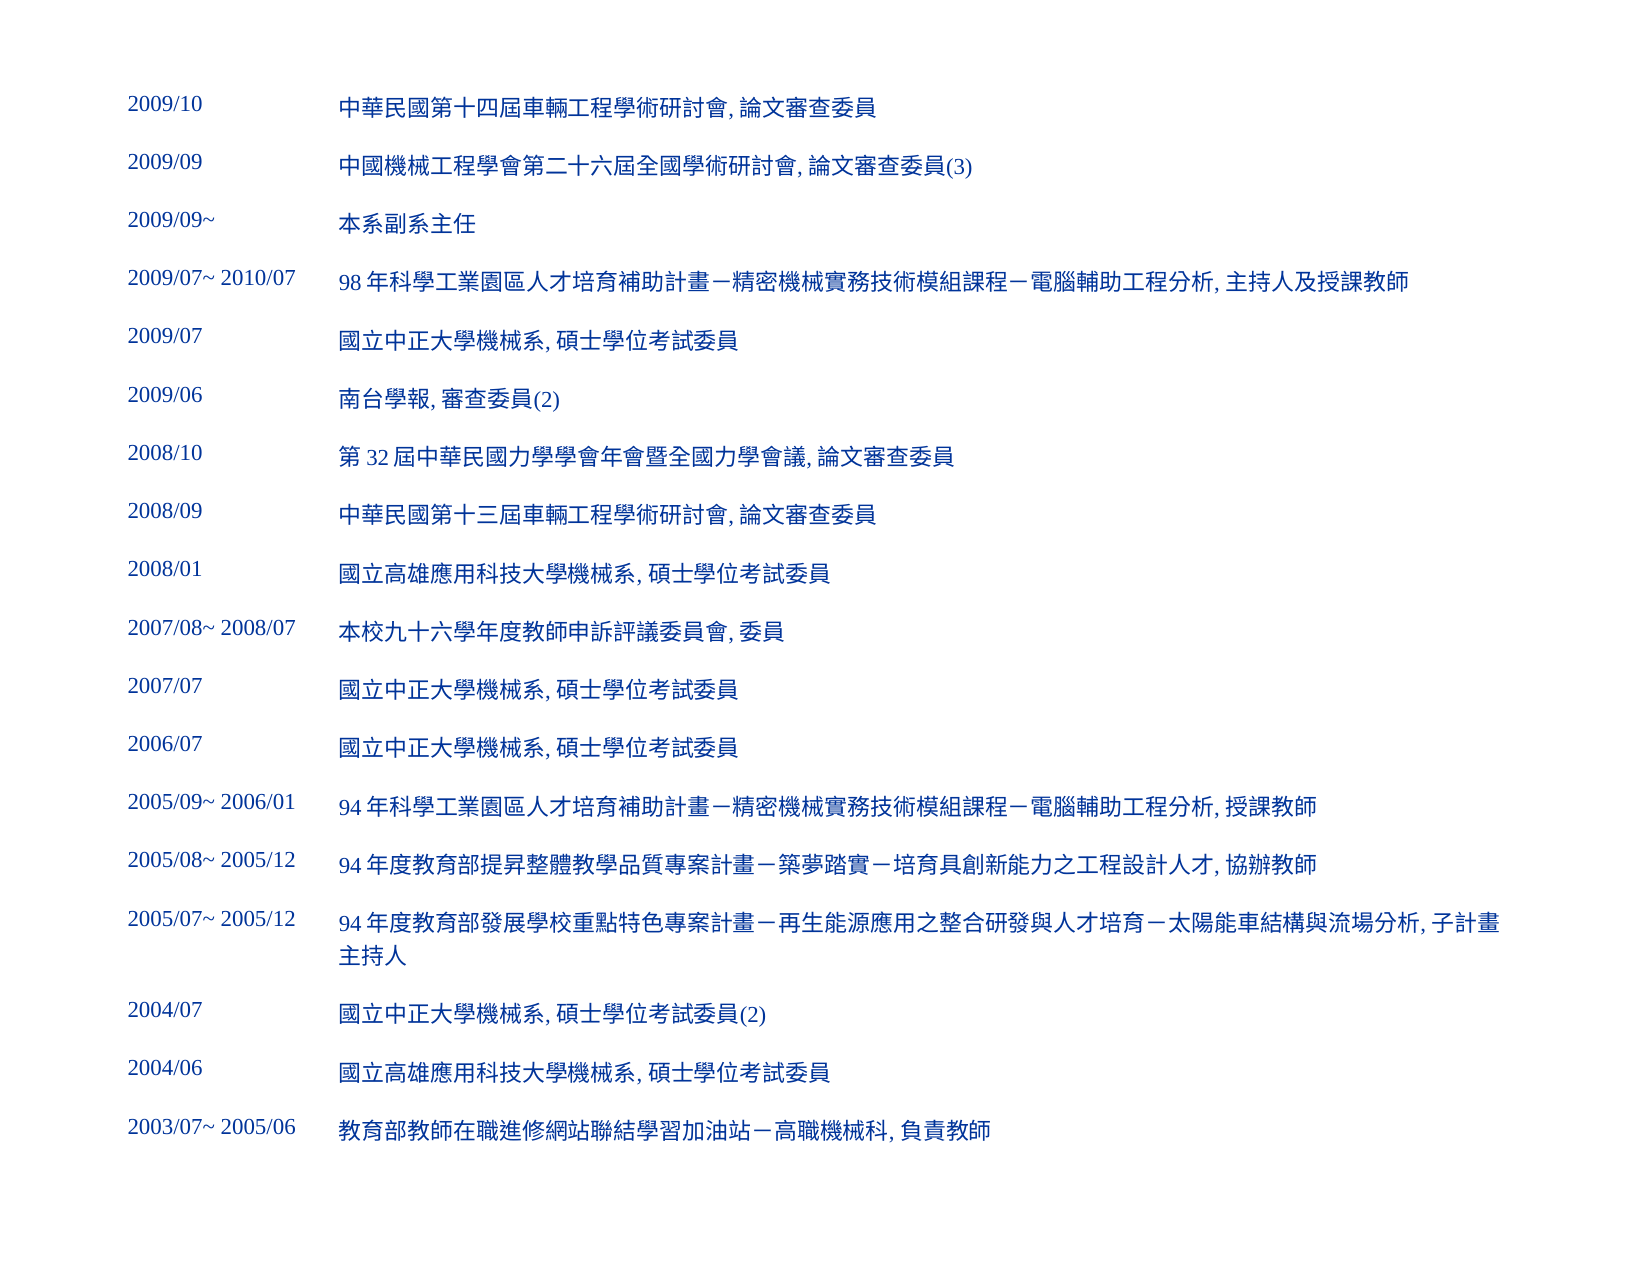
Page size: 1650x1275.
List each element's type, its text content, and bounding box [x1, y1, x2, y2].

table_cell 本校九十六學年度教師申訴評議委員會, 委員 [336, 601, 1525, 659]
table_cell 2004/07 [125, 984, 336, 1042]
table_cell 2003/07~ 2005/06 [125, 1100, 336, 1158]
table_cell 中華民國第十三屆車輛工程學術研討會, 論文審查委員 [336, 485, 1525, 543]
table_cell 2008/01 [125, 543, 336, 601]
table_cell 2007/07 [125, 659, 336, 718]
table_cell 2009/09~ [125, 194, 336, 252]
table_cell 94年度教育部發展學校重點特色專案計畫－再生能源應用之整合研發與人才培育－太陽能車結構與流場分析, 子計畫主持人 [336, 892, 1525, 984]
table_cell 國立高雄應用科技大學機械系, 碩士學位考試委員 [336, 543, 1525, 601]
table_cell 2009/06 [125, 368, 336, 426]
table_cell 本系副系主任 [336, 194, 1525, 252]
table_cell 94年度教育部提昇整體教學品質專案計畫－築夢踏實－培育具創新能力之工程設計人才, 協辦教師 [336, 834, 1525, 892]
table_cell 2006/07 [125, 718, 336, 776]
table_cell 2008/09 [125, 485, 336, 543]
table_cell 2009/10 [125, 77, 336, 135]
table_cell 第32屆中華民國力學學會年會暨全國力學會議, 論文審查委員 [336, 426, 1525, 485]
table_cell 教育部教師在職進修網站聯結學習加油站－高職機械科, 負責教師 [336, 1100, 1525, 1158]
table_cell 南台學報, 審查委員(2) [336, 368, 1525, 426]
table_cell 2007/08~ 2008/07 [125, 601, 336, 659]
table_cell 2005/07~ 2005/12 [125, 892, 336, 984]
table_cell 國立中正大學機械系, 碩士學位考試委員(2) [336, 984, 1525, 1042]
table_cell 2009/07 [125, 310, 336, 368]
table_cell 98年科學工業園區人才培育補助計畫－精密機械實務技術模組課程－電腦輔助工程分析, 主持人及授課教師 [336, 252, 1525, 310]
table_cell 2009/09 [125, 135, 336, 193]
table_cell 國立中正大學機械系, 碩士學位考試委員 [336, 659, 1525, 718]
table_cell 國立中正大學機械系, 碩士學位考試委員 [336, 718, 1525, 776]
table_cell 2005/08~ 2005/12 [125, 834, 336, 892]
table_cell 國立高雄應用科技大學機械系, 碩士學位考試委員 [336, 1042, 1525, 1100]
table_cell 國立中正大學機械系, 碩士學位考試委員 [336, 310, 1525, 368]
table_cell 94年科學工業園區人才培育補助計畫－精密機械實務技術模組課程－電腦輔助工程分析, 授課教師 [336, 776, 1525, 834]
table_cell 2008/10 [125, 426, 336, 485]
table_cell 中國機械工程學會第二十六屆全國學術研討會, 論文審查委員(3) [336, 135, 1525, 193]
table_cell [123, 75, 1527, 1161]
table_cell 2005/09~ 2006/01 [125, 776, 336, 834]
table_cell 2009/07~ 2010/07 [125, 252, 336, 310]
table_cell 中華民國第十四屆車輛工程學術研討會, 論文審查委員 [336, 77, 1525, 135]
table_cell 2004/06 [125, 1042, 336, 1100]
